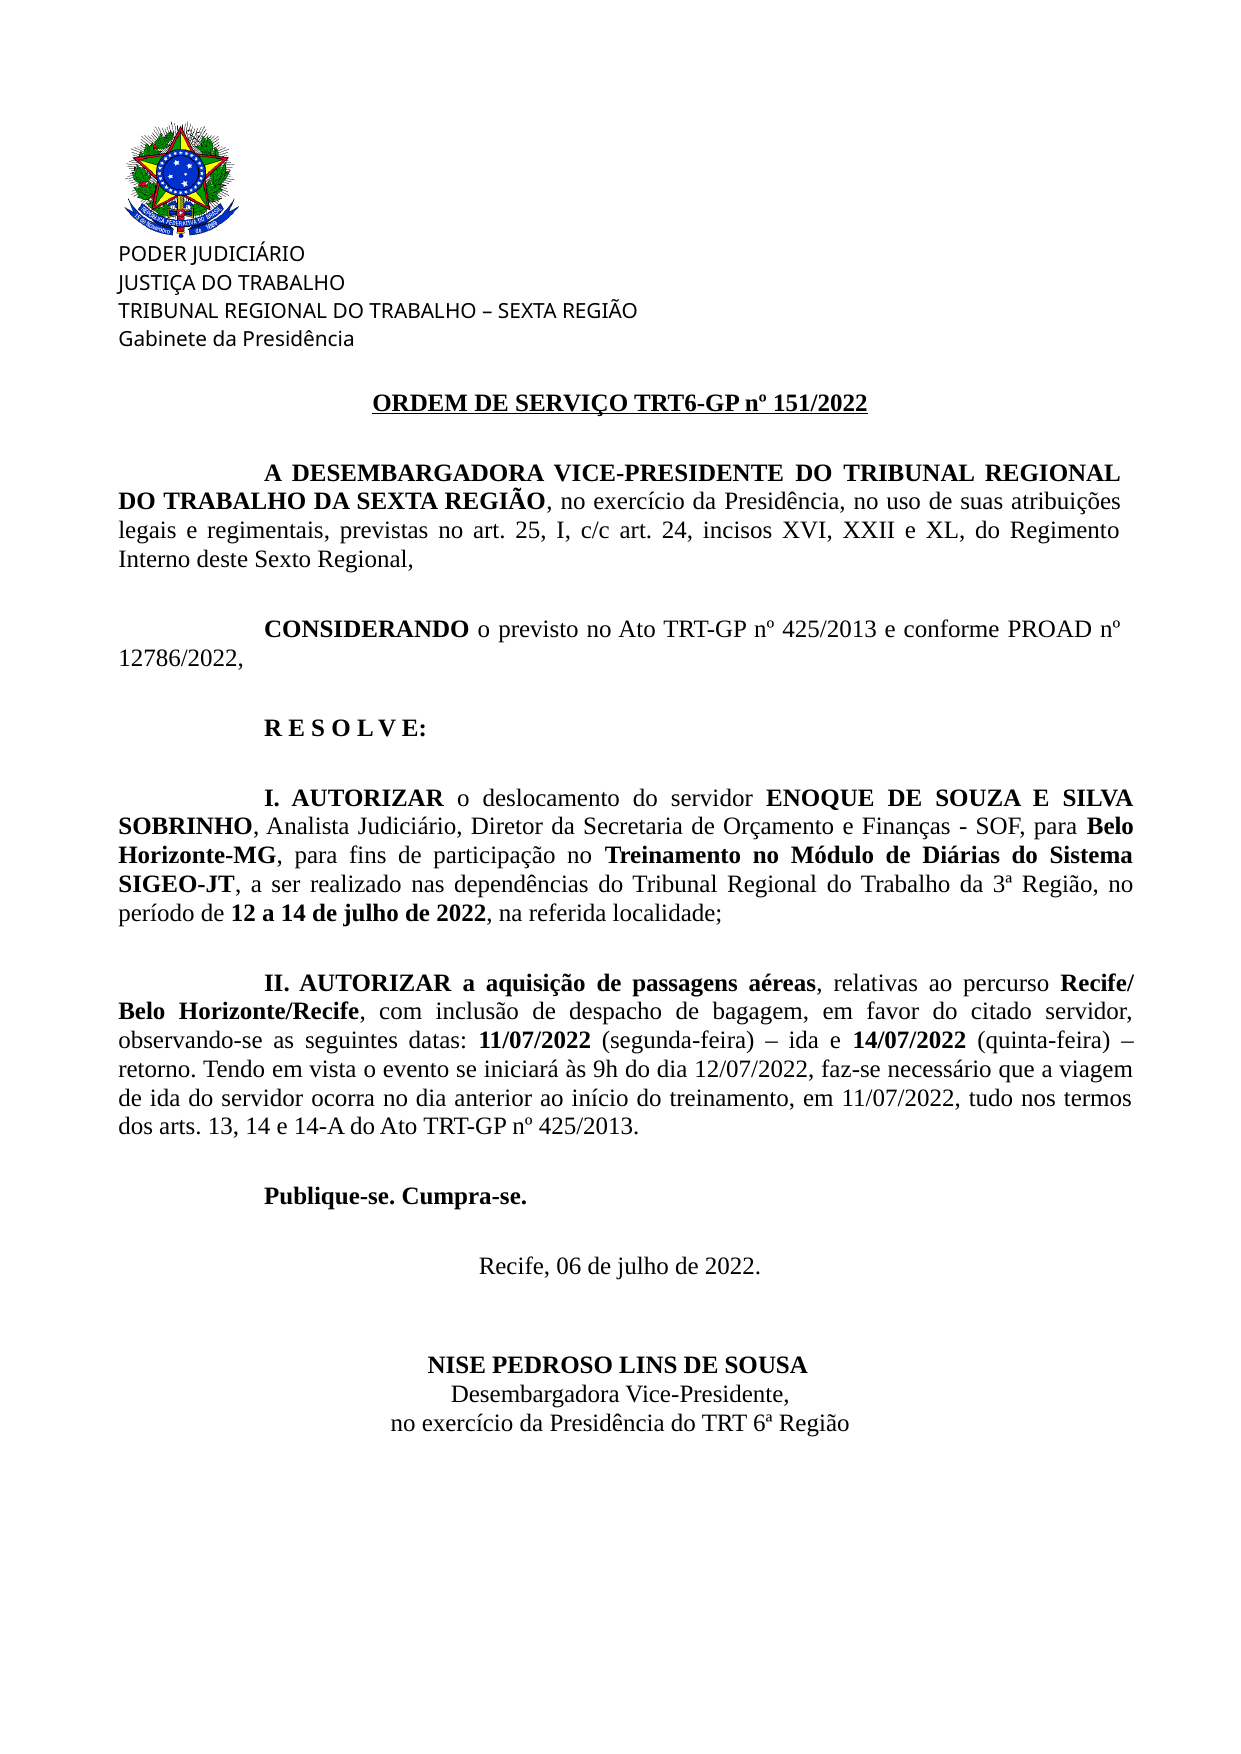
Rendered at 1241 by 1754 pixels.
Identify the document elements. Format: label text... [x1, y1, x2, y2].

text II. AUTORIZAR a aquisição de passagens aéreas, relativas ao percurso Recife/ Belo Horizonte/Recife, com inclusão de despacho de bagagem, em favor do citado servidor, observando-se as seguintes datas: 11/07/2022 (segunda-feira) – ida e 14/07/2022 (quinta-feira) – retorno. Tendo em vista o evento se iniciará às 9h do dia 12/07/2022, faz-se necessário que a viagem de ida do servidor ocorra no dia anterior ao início do treinamento, em 11/07/2022, tudo nos termos dos arts. 13, 14 e 14-A do Ato TRT-GP nº 425/2013. [118, 968, 1134, 1140]
text A DESEMBARGADORA VICE-PRESIDENTE DO TRIBUNAL REGIONAL DO TRABALHO DA SEXTA REGIÃO, no exercício da Presidência, no uso de suas atribuições legais e regimentais, previstas no art. 25, I, c/c art. 24, incisos XVI, XXII e XL, do Regimento Interno deste Sexto Regional, [118, 458, 1122, 573]
text PODER JUDICIÁRIO [118, 239, 1122, 268]
text R E S O L V E: [118, 713, 1122, 741]
text CONSIDERANDO o previsto no Ato TRT-GP nº 425/2013 e conforme PROAD nº 12786/2022, [118, 614, 1122, 671]
text Recife, 06 de julho de 2022. [118, 1251, 1122, 1280]
text Publique-se. Cumpra-se. [118, 1181, 1122, 1210]
text Desembargadora Vice-Presidente, [118, 1379, 1122, 1408]
text TRIBUNAL REGIONAL DO TRABALHO – SEXTA REGIÃO [118, 296, 1122, 324]
text JUSTIÇA DO TRABALHO [118, 268, 1122, 296]
text no exercício da Presidência do TRT 6ª Região [118, 1408, 1122, 1436]
text NISE PEDROSO LINS DE SOUSA [113, 1350, 1122, 1379]
picture [118, 118, 242, 240]
text Gabinete da Presidência [118, 324, 1122, 353]
text I. AUTORIZAR o deslocamento do servidor ENOQUE DE SOUZA E SILVA SOBRINHO, Analista Judiciário, Diretor da Secretaria de Orçamento e Finanças - SOF, para Belo Horizonte-MG, para fins de participação no Treinamento no Módulo de Diárias do Sistema SIGEO-JT, a ser realizado nas dependências do Tribunal Regional do Trabalho da 3ª Região, no período de 12 a 14 de julho de 2022, na referida localidade; [118, 783, 1134, 926]
text ORDEM DE SERVIÇO TRT6-GP nº 151/2022 [118, 388, 1122, 416]
